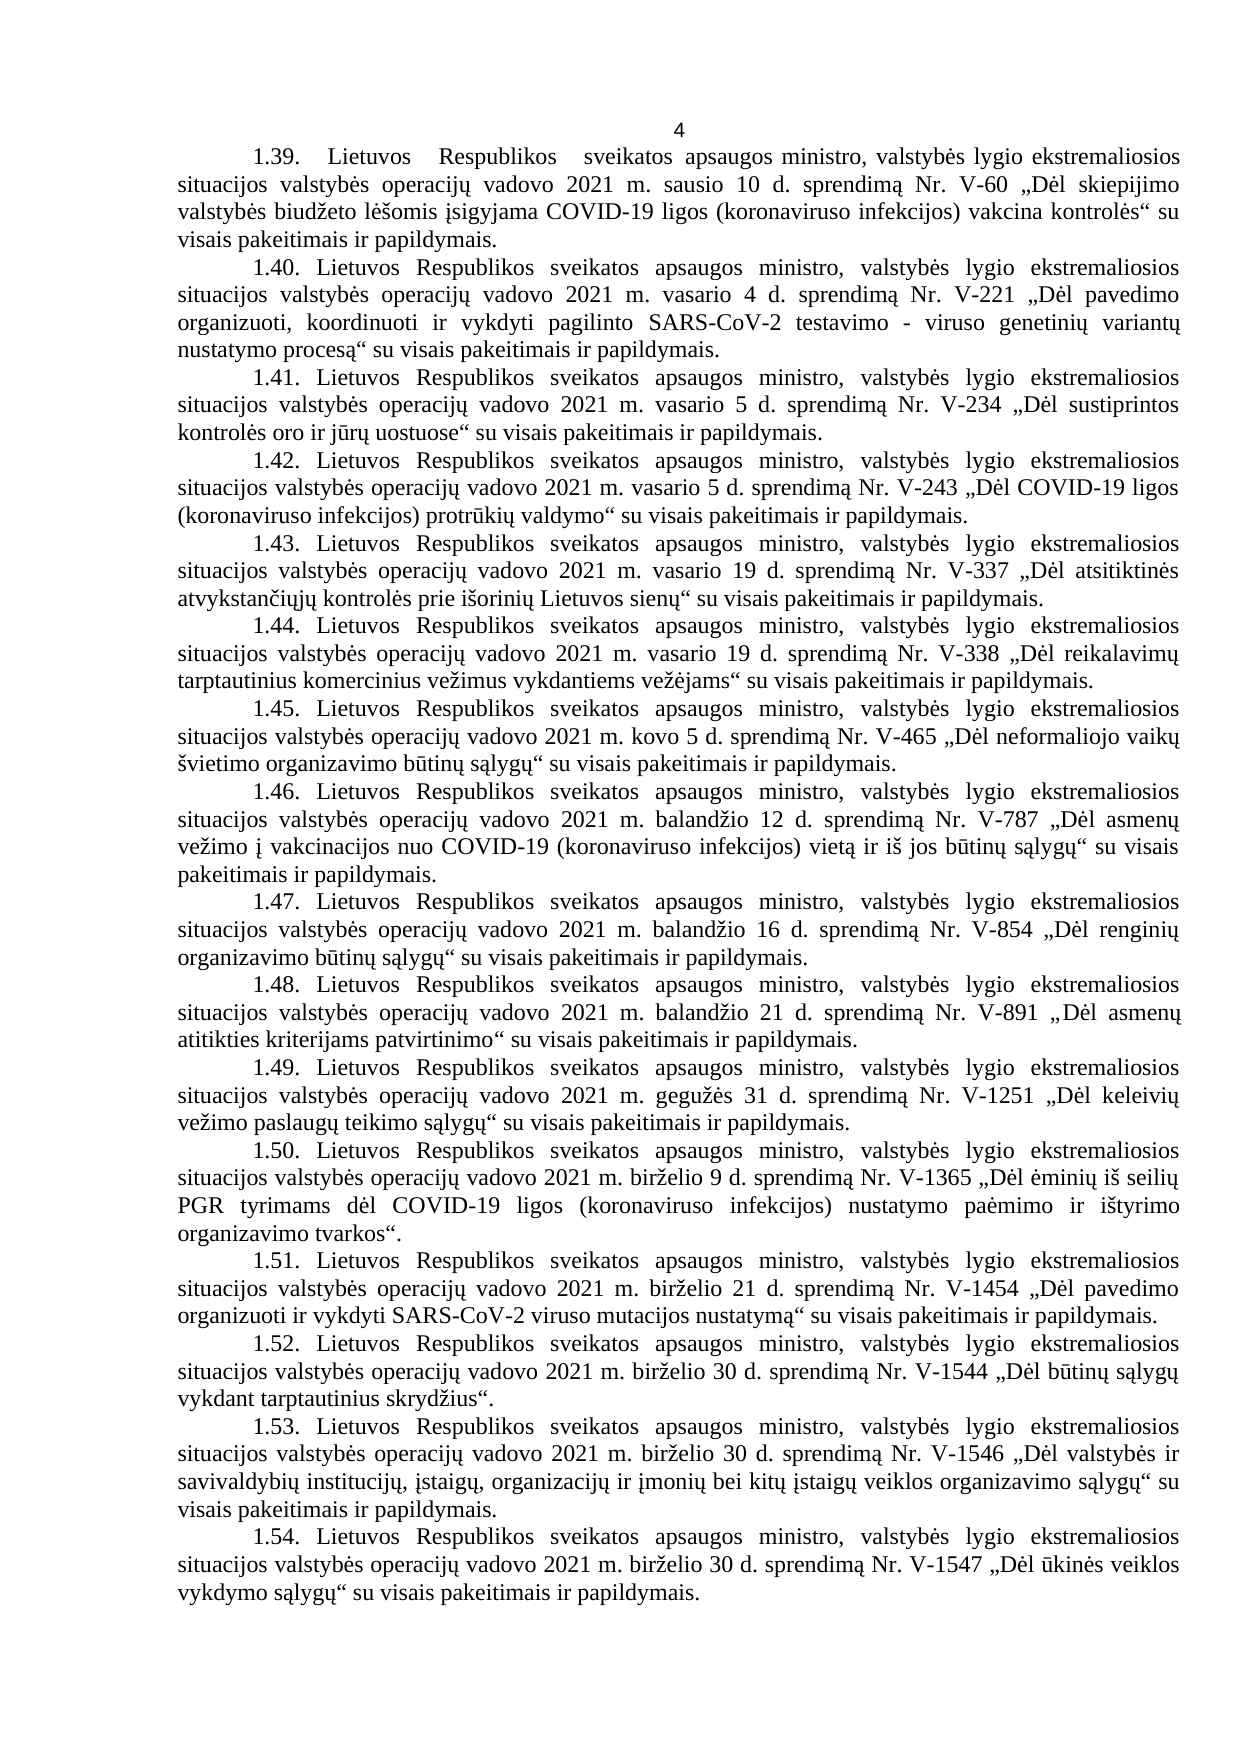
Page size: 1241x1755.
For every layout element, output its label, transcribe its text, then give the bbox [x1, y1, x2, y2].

text 1.49. Lietuvos Respublikos sveikatos apsaugos ministro, valstybės lygio ekstremaliosios situacijos valstybės operacijų vadovo 2021 m. gegužės 31 d. sprendimą Nr. V-1251 „Dėl keleivių vežimo paslaugų teikimo sąlygų“ su visais pakeitimais ir papildymais. [177, 1053, 1181, 1136]
text 1.45. Lietuvos Respublikos sveikatos apsaugos ministro, valstybės lygio ekstremaliosios situacijos valstybės operacijų vadovo 2021 m. kovo 5 d. sprendimą Nr. V-465 „Dėl neformaliojo vaikų švietimo organizavimo būtinų sąlygų“ su visais pakeitimais ir papildymais. [177, 694, 1181, 777]
text 1.40. Lietuvos Respublikos sveikatos apsaugos ministro, valstybės lygio ekstremaliosios situacijos valstybės operacijų vadovo 2021 m. vasario 4 d. sprendimą Nr. V-221 „Dėl pavedimo organizuoti, koordinuoti ir vykdyti pagilinto SARS-CoV-2 testavimo - viruso genetinių variantų nustatymo procesą“ su visais pakeitimais ir papildymais. [177, 252, 1181, 363]
text 1.39. Lietuvos Respublikos sveikatos apsaugos ministro, valstybės lygio ekstremaliosios situacijos valstybės operacijų vadovo 2021 m. sausio 10 d. sprendimą Nr. V-60 „Dėl skiepijimo valstybės biudžeto lėšomis įsigyjama COVID-19 ligos (koronaviruso infekcijos) vakcina kontrolės“ su visais pakeitimais ir papildymais. [177, 142, 1181, 252]
text 1.43. Lietuvos Respublikos sveikatos apsaugos ministro, valstybės lygio ekstremaliosios situacijos valstybės operacijų vadovo 2021 m. vasario 19 d. sprendimą Nr. V-337 „Dėl atsitiktinės atvykstančiųjų kontrolės prie išorinių Lietuvos sienų“ su visais pakeitimais ir papildymais. [177, 528, 1181, 611]
text 1.46. Lietuvos Respublikos sveikatos apsaugos ministro, valstybės lygio ekstremaliosios situacijos valstybės operacijų vadovo 2021 m. balandžio 12 d. sprendimą Nr. V-787 „Dėl asmenų vežimo į vakcinacijos nuo COVID-19 (koronaviruso infekcijos) vietą ir iš jos būtinų sąlygų“ su visais pakeitimais ir papildymais. [177, 777, 1181, 887]
text 1.50. Lietuvos Respublikos sveikatos apsaugos ministro, valstybės lygio ekstremaliosios situacijos valstybės operacijų vadovo 2021 m. birželio 9 d. sprendimą Nr. V-1365 „Dėl ėminių iš seilių PGR tyrimams dėl COVID-19 ligos (koronaviruso infekcijos) nustatymo paėmimo ir ištyrimo organizavimo tvarkos“. [177, 1136, 1181, 1246]
text 1.53. Lietuvos Respublikos sveikatos apsaugos ministro, valstybės lygio ekstremaliosios situacijos valstybės operacijų vadovo 2021 m. birželio 30 d. sprendimą Nr. V-1546 „Dėl valstybės ir savivaldybių institucijų, įstaigų, organizacijų ir įmonių bei kitų įstaigų veiklos organizavimo sąlygų“ su visais pakeitimais ir papildymais. [177, 1412, 1181, 1522]
text 1.54. Lietuvos Respublikos sveikatos apsaugos ministro, valstybės lygio ekstremaliosios situacijos valstybės operacijų vadovo 2021 m. birželio 30 d. sprendimą Nr. V-1547 „Dėl ūkinės veiklos vykdymo sąlygų“ su visais pakeitimais ir papildymais. [177, 1522, 1181, 1605]
text 1.51. Lietuvos Respublikos sveikatos apsaugos ministro, valstybės lygio ekstremaliosios situacijos valstybės operacijų vadovo 2021 m. birželio 21 d. sprendimą Nr. V-1454 „Dėl pavedimo organizuoti ir vykdyti SARS-CoV-2 viruso mutacijos nustatymą“ su visais pakeitimais ir papildymais. [177, 1246, 1181, 1329]
text 1.41. Lietuvos Respublikos sveikatos apsaugos ministro, valstybės lygio ekstremaliosios situacijos valstybės operacijų vadovo 2021 m. vasario 5 d. sprendimą Nr. V-234 „Dėl sustiprintos kontrolės oro ir jūrų uostuose“ su visais pakeitimais ir papildymais. [177, 363, 1181, 446]
text 1.52. Lietuvos Respublikos sveikatos apsaugos ministro, valstybės lygio ekstremaliosios situacijos valstybės operacijų vadovo 2021 m. birželio 30 d. sprendimą Nr. V-1544 „Dėl būtinų sąlygų vykdant tarptautinius skrydžius“. [177, 1329, 1181, 1412]
text 1.44. Lietuvos Respublikos sveikatos apsaugos ministro, valstybės lygio ekstremaliosios situacijos valstybės operacijų vadovo 2021 m. vasario 19 d. sprendimą Nr. V-338 „Dėl reikalavimų tarptautinius komercinius vežimus vykdantiems vežėjams“ su visais pakeitimais ir papildymais. [177, 611, 1181, 694]
text 1.47. Lietuvos Respublikos sveikatos apsaugos ministro, valstybės lygio ekstremaliosios situacijos valstybės operacijų vadovo 2021 m. balandžio 16 d. sprendimą Nr. V-854 „Dėl renginių organizavimo būtinų sąlygų“ su visais pakeitimais ir papildymais. [177, 887, 1181, 970]
text 1.48. Lietuvos Respublikos sveikatos apsaugos ministro, valstybės lygio ekstremaliosios situacijos valstybės operacijų vadovo 2021 m. balandžio 21 d. sprendimą Nr. V-891 „Dėl asmenų atitikties kriterijams patvirtinimo“ su visais pakeitimais ir papildymais. [177, 970, 1181, 1053]
text 1.42. Lietuvos Respublikos sveikatos apsaugos ministro, valstybės lygio ekstremaliosios situacijos valstybės operacijų vadovo 2021 m. vasario 5 d. sprendimą Nr. V-243 „Dėl COVID-19 ligos (koronaviruso infekcijos) protrūkių valdymo“ su visais pakeitimais ir papildymais. [177, 446, 1181, 528]
